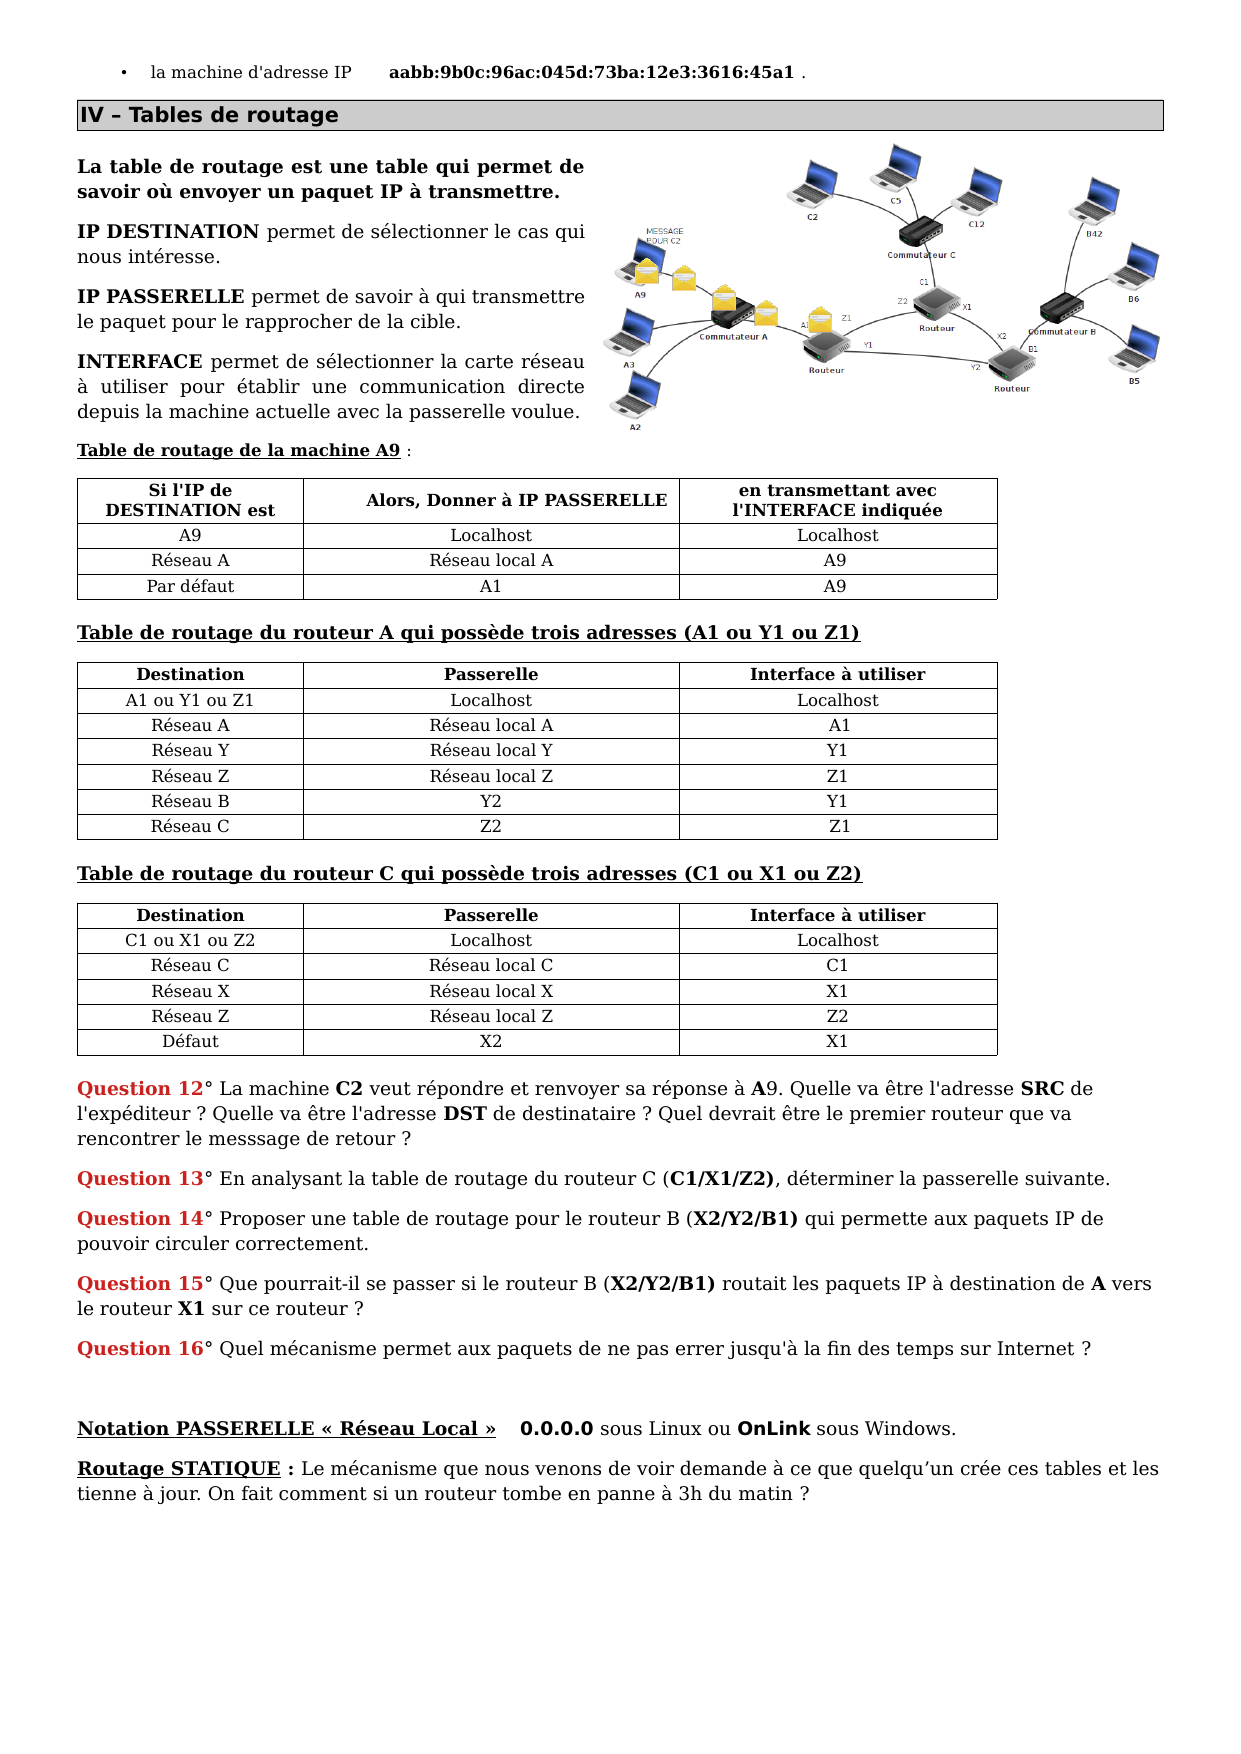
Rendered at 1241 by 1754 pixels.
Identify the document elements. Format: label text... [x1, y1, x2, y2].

table_cell Z1 [680, 765, 997, 789]
table_cell Localhost [680, 929, 997, 953]
table_cell Z2 [304, 815, 679, 839]
text IP PASSERELLE permet de savoir à qui transmettre le paquet pour le rapprocher de la cible. [77, 286, 585, 333]
table_cell Réseau Z [78, 1005, 303, 1029]
table_cell A1 [680, 714, 997, 738]
table_cell X2 [304, 1030, 679, 1054]
text Question 12° La machine C2 veut répondre et renvoyer sa réponse à A9. Quelle va être l'adresse SRC de l'expéditeur ? Quelle va être l'adresse DST de destinataire ? Quel devrait être le premier routeur que va rencontrer le messsage de retour ? [77, 1078, 1163, 1150]
table_cell Y1 [680, 739, 997, 763]
table_cell A1 [304, 575, 679, 599]
table_cell Réseau C [78, 815, 303, 839]
table_cell X1 [680, 980, 997, 1004]
table_cell Par défaut [78, 575, 303, 599]
table_header Interface à utiliser [680, 663, 997, 687]
table_header Passerelle [304, 904, 679, 928]
table_cell Localhost [304, 689, 679, 713]
table_cell C1 ou X1 ou Z2 [78, 929, 303, 953]
table_cell A9 [680, 549, 997, 574]
table_header Destination [78, 663, 303, 687]
text INTERFACE permet de sélectionner la carte réseau à utiliser pour établir une communication directe depuis la machine actuelle avec la passerelle voulue. [77, 351, 585, 423]
table_cell C1 [680, 954, 997, 978]
table_cell A1 ou Y1 ou Z1 [78, 689, 303, 713]
table_header Interface à utiliser [680, 904, 997, 928]
text Question 16° Quel mécanisme permet aux paquets de ne pas errer jusqu'à la fin des temps sur Internet ? [77, 1338, 1163, 1360]
table_cell Réseau local A [304, 549, 679, 574]
table_cell Réseau local Z [304, 765, 679, 789]
text Question 15° Que pourrait-il se passer si le routeur B (X2/Y2/B1) routait les paquets IP à destination de A vers le routeur X1 sur ce routeur ? [77, 1273, 1163, 1320]
table_cell Réseau local X [304, 980, 679, 1004]
table_cell Réseau A [78, 714, 303, 738]
table_cell Réseau local C [304, 954, 679, 978]
table_cell Y1 [680, 790, 997, 814]
table_cell Localhost [680, 524, 997, 548]
text Notation PASSERELLE « Réseau Local » 0.0.0.0 sous Linux ou OnLink sous Windows. [77, 1418, 1163, 1440]
text Table de routage du routeur A qui possède trois adresses (A1 ou Y1 ou Z1) [77, 622, 1163, 644]
table_header Passerelle [304, 663, 679, 687]
table_cell Réseau Y [78, 739, 303, 763]
list la machine d'adresse IP aabb:9b0c:96ac:045d:73ba:12e3:3616:45a1 . [121, 62, 1163, 82]
text La table de routage est une table qui permet de savoir où envoyer un paquet IP à transmettre. [77, 156, 585, 203]
table_cell Réseau local A [304, 714, 679, 738]
text Question 13° En analysant la table de routage du routeur C (C1/X1/Z2), déterminer la passerelle suivante. [77, 1168, 1163, 1190]
text Question 14° Proposer une table de routage pour le routeur B (X2/Y2/B1) qui permette aux paquets IP de pouvoir circuler correctement. [77, 1208, 1163, 1255]
table_cell Localhost [304, 929, 679, 953]
table_cell Réseau C [78, 954, 303, 978]
table_cell A9 [680, 575, 997, 599]
text IV – Tables de routage [78, 101, 1163, 130]
table_cell Réseau local Y [304, 739, 679, 763]
table_cell Réseau Z [78, 765, 303, 789]
table_cell Z2 [680, 1005, 997, 1029]
text IP DESTINATION permet de sélectionner le cas qui nous intéresse. [77, 221, 585, 268]
table_cell Y2 [304, 790, 679, 814]
table_cell X1 [680, 1030, 997, 1054]
text Routage STATIQUE : Le mécanisme que nous venons de voir demande à ce que quelqu’un crée ces tables et les tienne à jour. On fait comment si un routeur tombe en panne à 3h du matin ? [77, 1458, 1163, 1505]
table_cell Défaut [78, 1030, 303, 1054]
table_cell Réseau B [78, 790, 303, 814]
picture [585, 143, 1173, 433]
table_cell Réseau X [78, 980, 303, 1004]
table_cell Z1 [680, 815, 997, 839]
table_cell Localhost [680, 689, 997, 713]
text Table de routage de la machine A9 : [77, 441, 1163, 460]
table_cell Localhost [304, 524, 679, 548]
table_cell Réseau local Z [304, 1005, 679, 1029]
table_cell A9 [78, 524, 303, 548]
table_cell Réseau A [78, 549, 303, 574]
table_header Si l'IP de DESTINATION est [78, 479, 303, 523]
table_header Alors, Donner à IP PASSERELLE [304, 479, 679, 523]
text Table de routage du routeur C qui possède trois adresses (C1 ou X1 ou Z2) [77, 862, 1163, 884]
table_header Destination [78, 904, 303, 928]
table_header en transmettant avec l'INTERFACE indiquée [680, 479, 997, 523]
